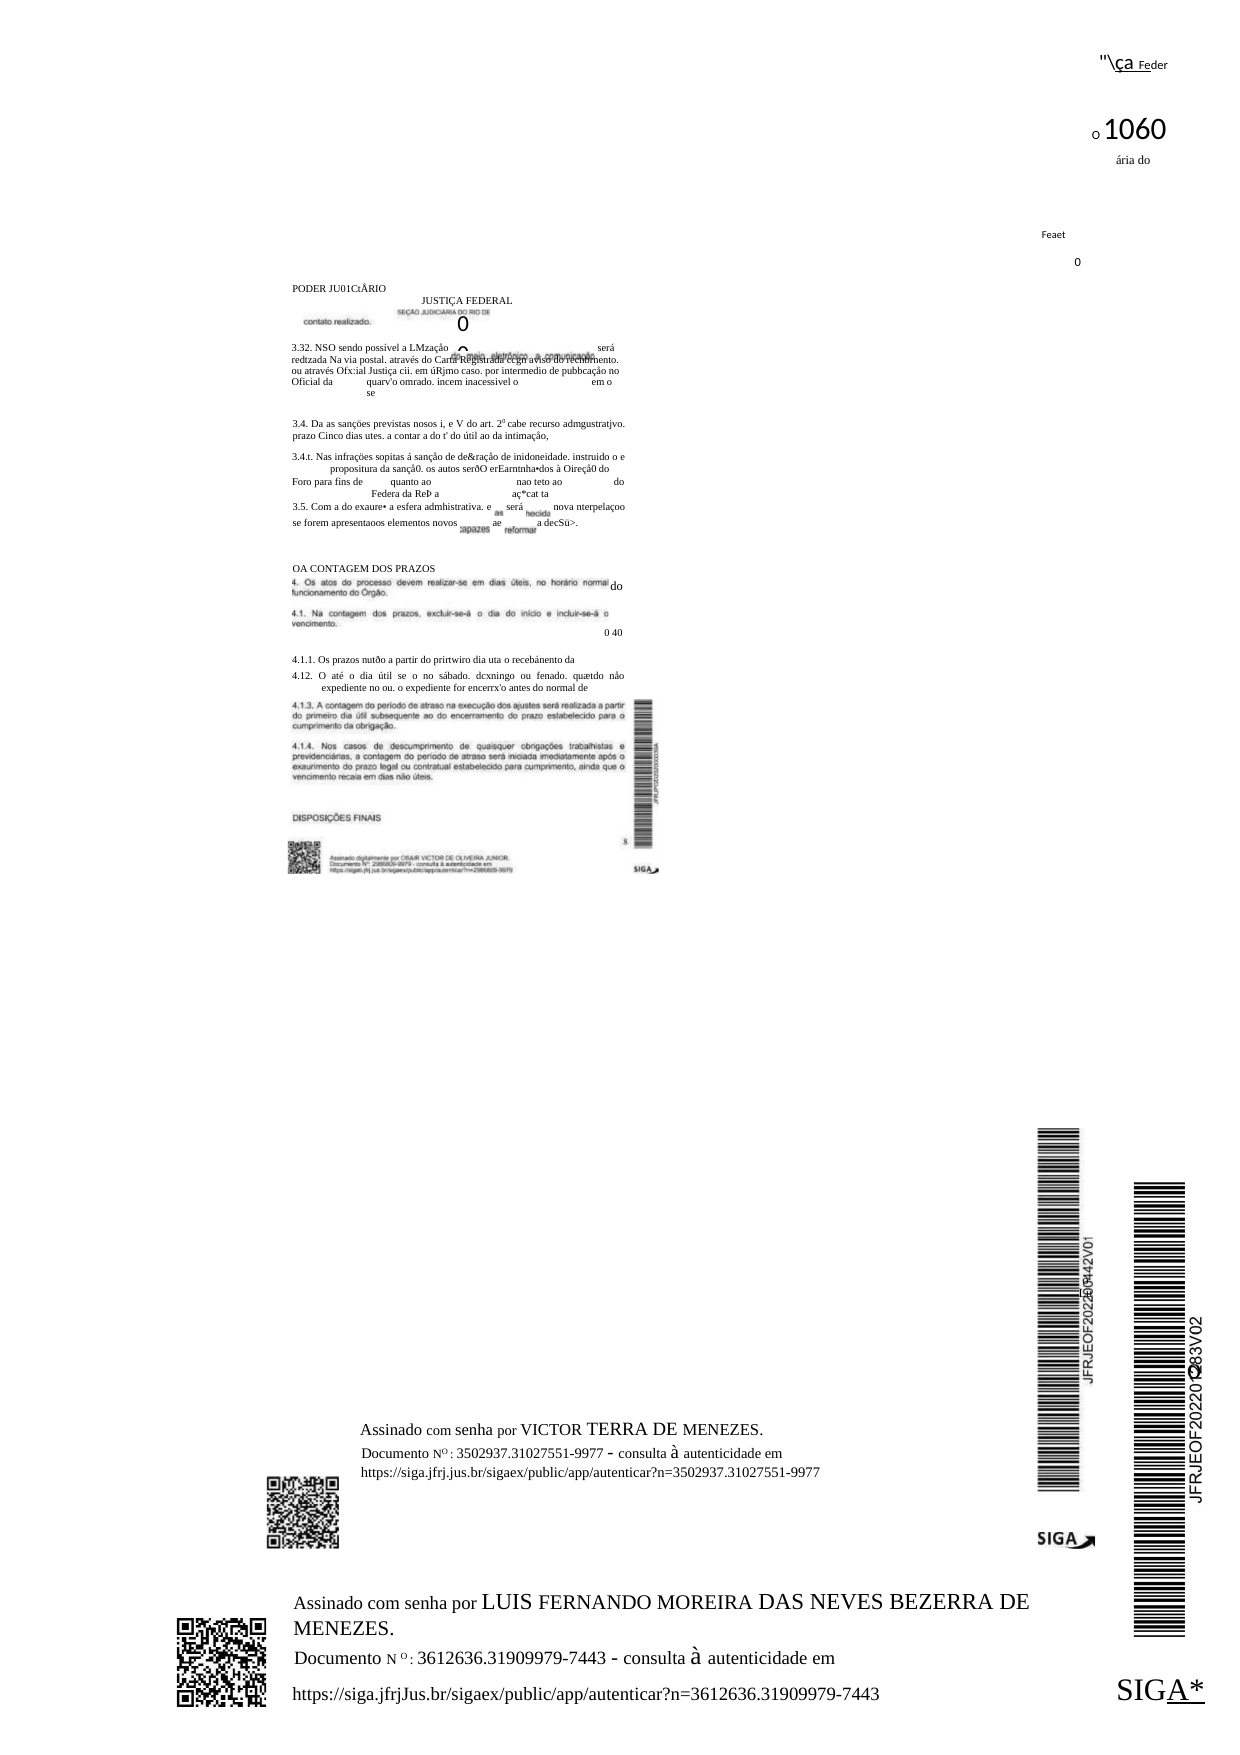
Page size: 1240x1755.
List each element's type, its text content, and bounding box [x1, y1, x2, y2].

text 4.1.1. Os prazos nutðo a partir do prirtwiro dia uta o recebánento da [292, 654, 1092, 666]
subtitle do [609, 579, 1092, 593]
text 3.32. NSO sendo possível a LMzaçåo será redtzada Na via postal. através do Carta Registrada ccgn aviso do recnbrnento. ou através Ofx:ial Justiça cii. em úRjmo caso. por intermedio de pubbcaçåo no Oficial da quarv'o omrado. incem inacessivel o em o se [291, 339, 626, 398]
text 3.5. Com a do exaure• a esfera admhistrativa. e será nova nterpelaçoo se forem apresentaoos elementos novos ae a decSü>. [292, 501, 625, 534]
text JUSTIÇA FEDERAL [421, 295, 625, 307]
text 0 40 [604, 609, 625, 638]
text Federa da ReÞ a aç*cat ta [292, 488, 1092, 500]
text Foro para fins de quanto ao nao teto ao do [292, 476, 1092, 487]
text 3.4. Da as sançöes previstas nosos i, e V do art. 20 cabe recurso admgustratjvo. prazo Cinco dias utes. a contar a do t' do útil ao da intimaçåo, [292, 417, 625, 442]
text PODER JU01CtÅRIO [292, 282, 625, 294]
text OA CONTAGEM DOS PRAZOS [292, 562, 625, 574]
text 4.12. O até o dia útil se o no sábado. dcxningo ou fenado. quætdo nåo expediente no ou. o expediente for encerrx'o antes do normal de [292, 669, 625, 694]
text 3.4.t. Nas infraçöes sopitas á sançåo de de&raçåo de inidoneidade. instruido o e propositura da sançå0. os autos serðO erEarntnha•dos à Oireçå0 do [292, 451, 625, 475]
